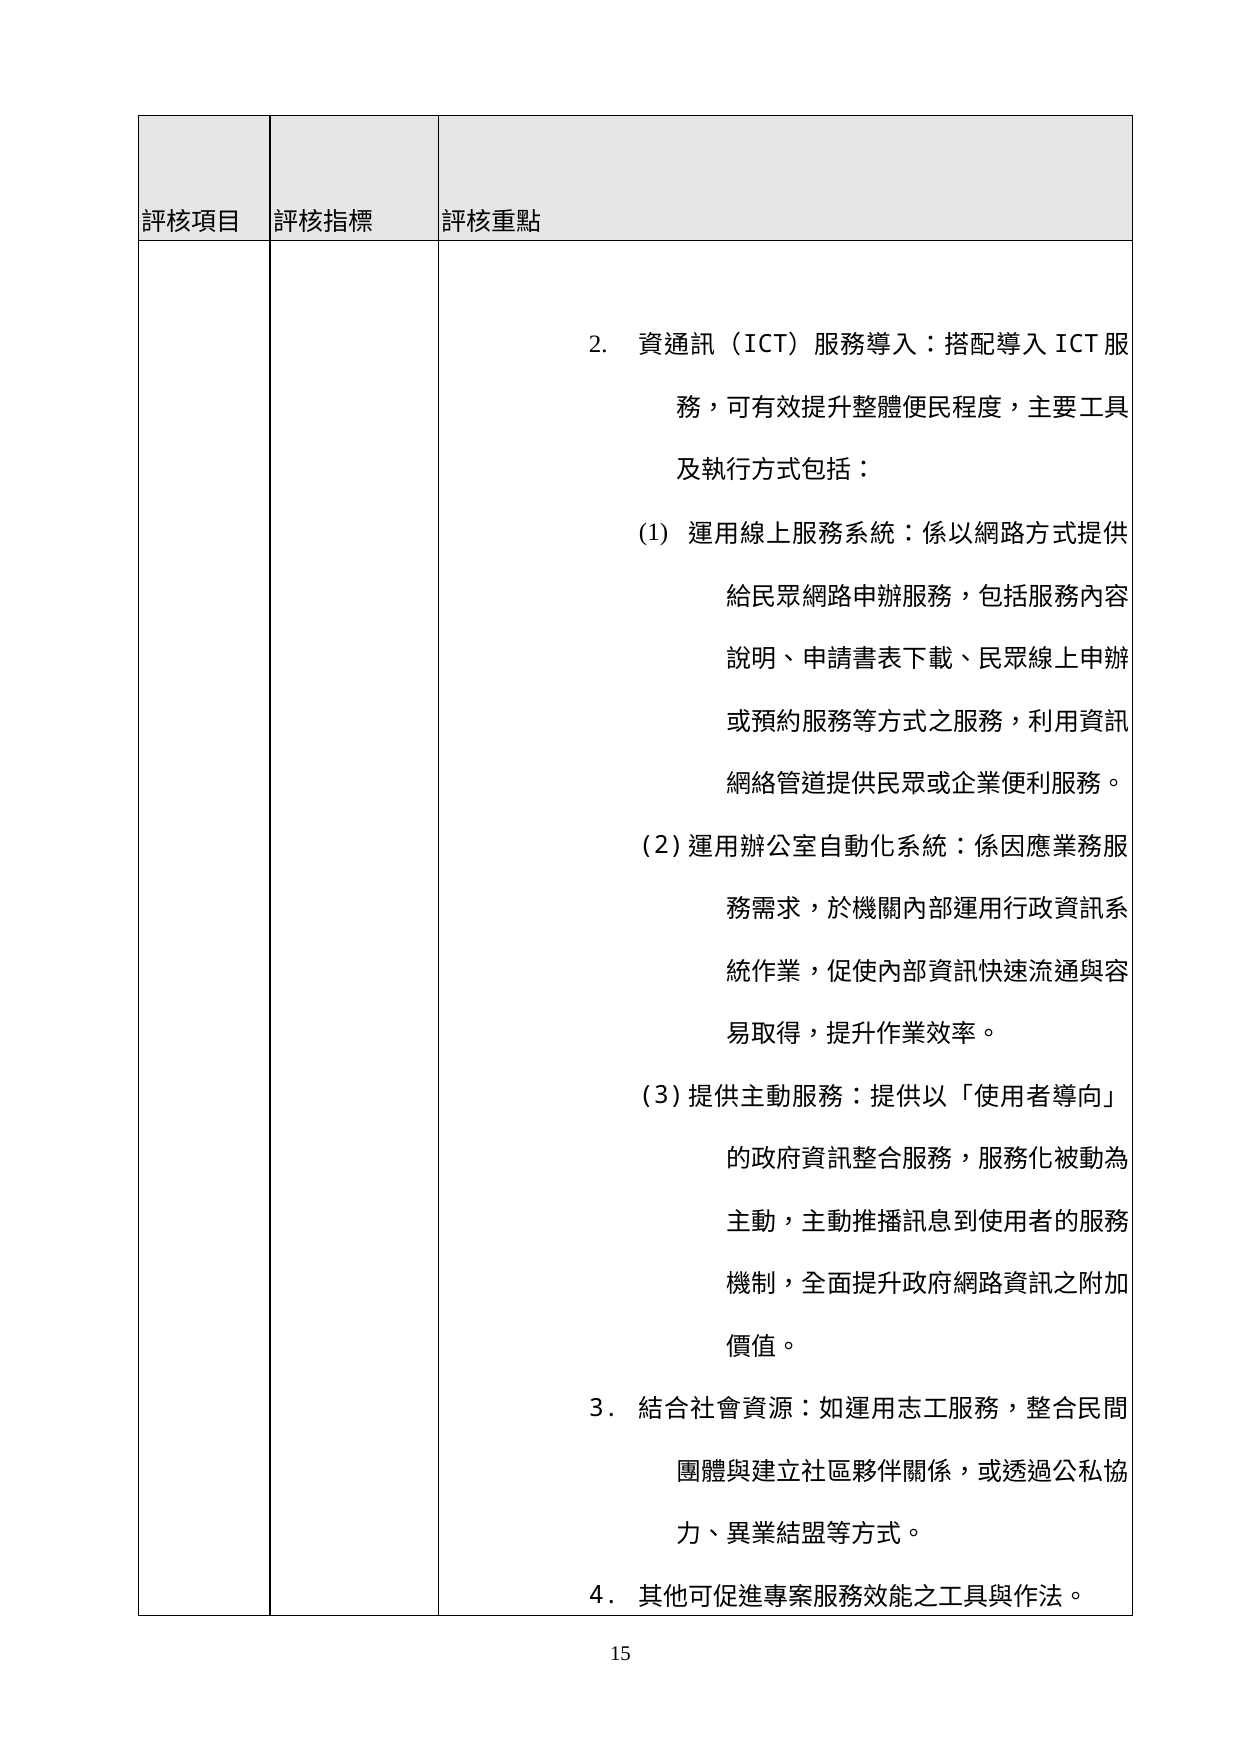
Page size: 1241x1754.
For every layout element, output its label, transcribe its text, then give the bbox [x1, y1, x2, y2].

table_header 評核項目 [139, 116, 269, 240]
table_cell [271, 241, 438, 1615]
table_header 評核指標 [271, 116, 438, 240]
table_cell 流程整合：主要是為解決個案問題所採用的解決方法是否包括流程整合的工具。所謂流程整合工具泛指相關法令規範的檢討修正與合理化；內、外部流程的檢討修正與簡化等，流程整合的執行方式包括： 跨機關水平整合：即跨機關單一窗口服務的概念，讓民眾由單一機關遞件後（如辦理戶政遷徙登記），透過資訊系統或作業流程串接，讓民眾免再至相關機關（如至稅捐處）洽辦其他事項（如更改稅單地址），即能在單一機關（戶政所）取得全程及其他關連性服務。 跨機關垂直整合：業務性質相同之機關（如地政業務）透過資訊系統或作業流程串接，讓民眾由單一機關（任何一個地政所）遞件後取得全程及其他關連性服務。 同機關水平整合：同一機關內進行服務整合。 資通訊（ICT）服務導入：搭配導入ICT服務，可有效提升整體便民程度，主要工具及執行方式包括： 運用線上服務系統：係以網路方式提供給民眾網路申辦服務，包括服務內容說明、申請書表下載、民眾線上申辦或預約服務等方式之服務，利用資訊網絡管道提供民眾或企業便利服務。 運用辦公室自動化系統：係因應業務服務需求，於機關內部運用行政資訊系統作業，促使內部資訊快速流通與容易取得，提升作業效率。 提供主動服務：提供以「使用者導向」的政府資訊整合服務，服務化被動為主動，主動推播訊息到使用者的服務機制，全面提升政府網路資訊之附加價值。 結合社會資源：如運用志工服務，整合民間團體與建立社區夥伴關係，或透過公私協力、異業結盟等方式。 其他可促進專案服務效能之工具與作法。 [439, 241, 1132, 1615]
table_header 評核重點 [439, 116, 1132, 240]
table_cell [139, 241, 269, 1615]
